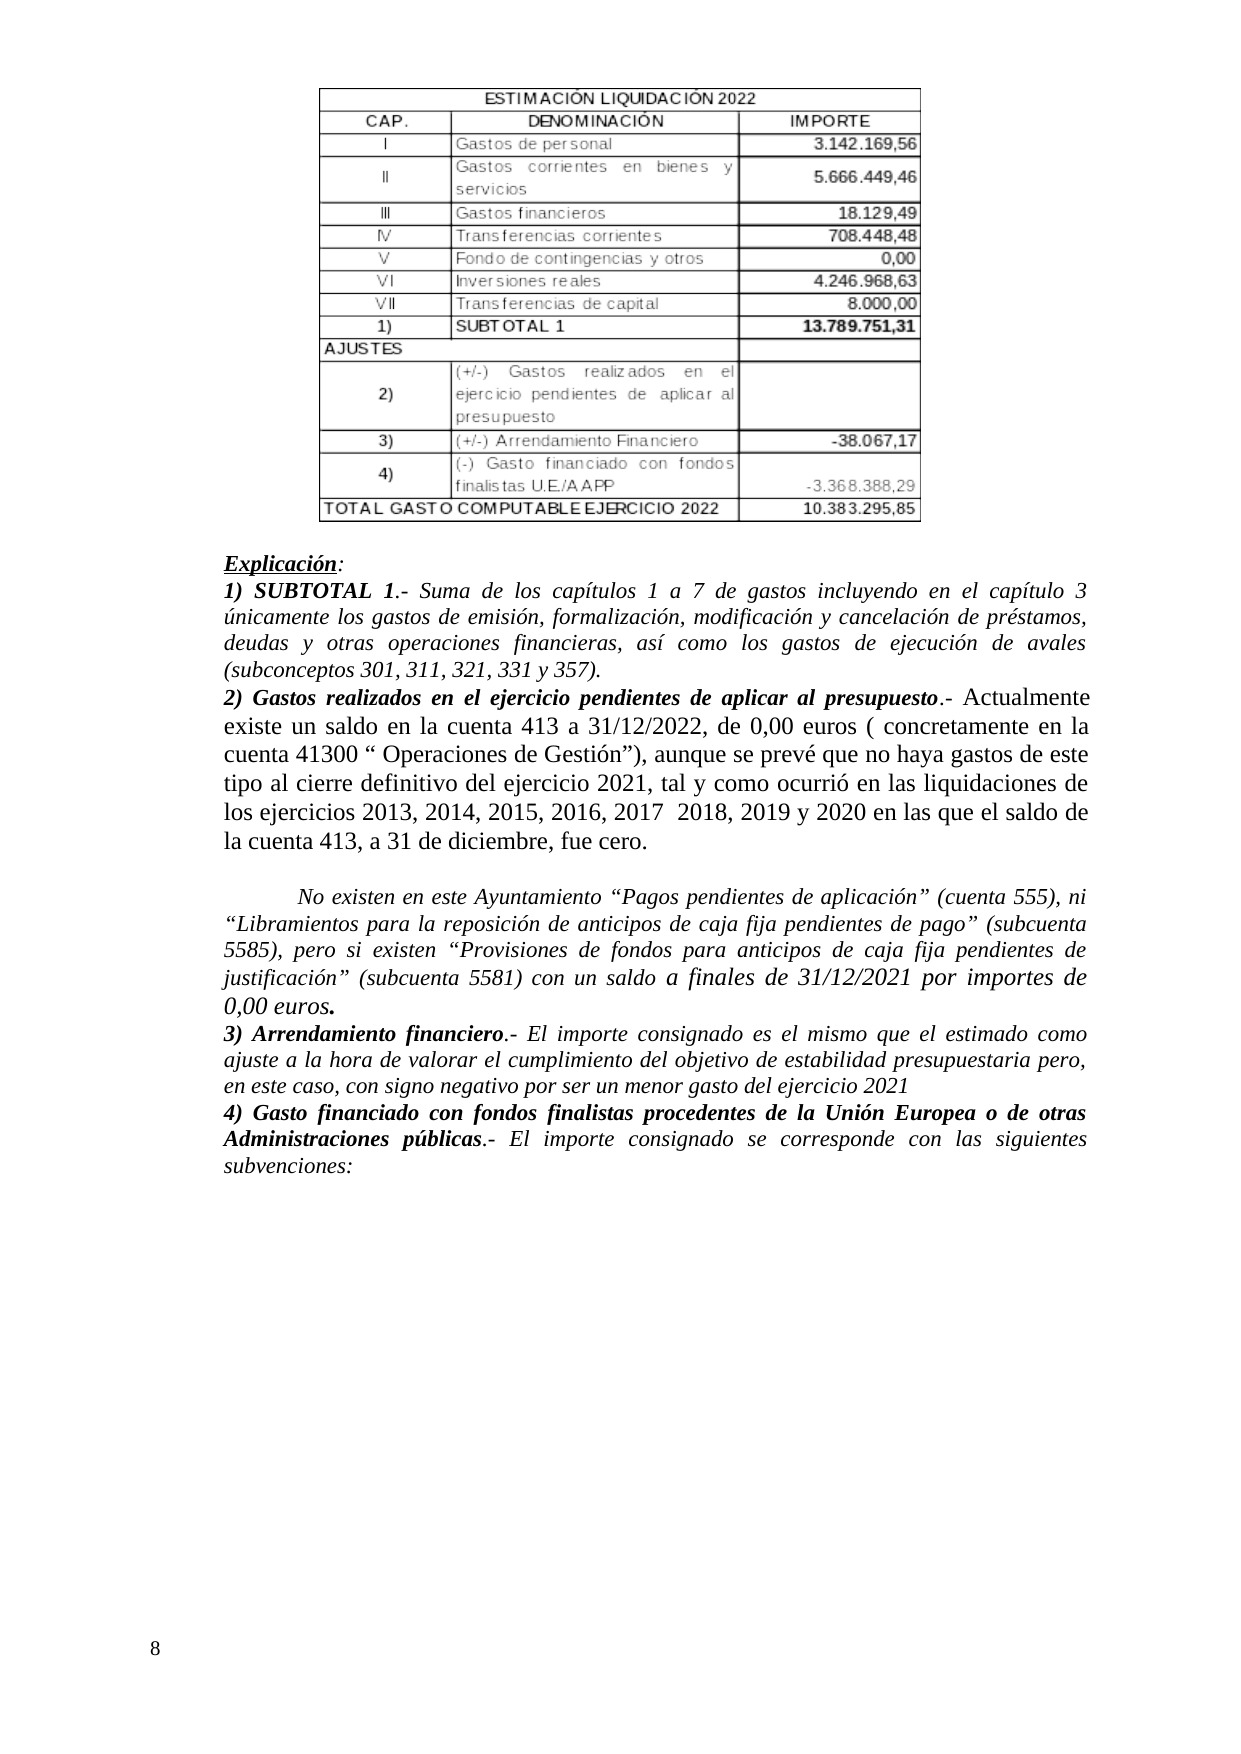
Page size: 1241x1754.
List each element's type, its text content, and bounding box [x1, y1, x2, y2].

text No existen en este Ayuntamiento “Pagos pendientes de aplicación” (cuenta 555), ni “Libramientos para la reposición de anticipos de caja fija pendientes de pago” (subcuenta 5585), pero si existen “Provisiones de fondos para anticipos de caja fija pendientes de justificación” (subcuenta 5581) con un saldo a finales de 31/12/2021 por importes de 0,00 euros. [224, 883, 1090, 1020]
text 4) Gasto financiado con fondos finalistas procedentes de la Unión Europea o de otras Administraciones públicas.- El importe consignado se corresponde con las siguientes subvenciones: [224, 1099, 1090, 1178]
text Explicación: [224, 550, 1090, 577]
text 2) Gastos realizados en el ejercicio pendientes de aplicar al presupuesto.- Actualmente existe un saldo en la cuenta 413 a 31/12/2022, de 0,00 euros ( concretamente en la cuenta 41300 “ Operaciones de Gestión”), aunque se prevé que no haya gastos de este tipo al cierre definitivo del ejercicio 2021, tal y como ocurrió en las liquidaciones de los ejercicios 2013, 2014, 2015, 2016, 2017 2018, 2019 y 2020 en las que el saldo de la cuenta 413, a 31 de diciembre, fue cero. [224, 682, 1090, 854]
text 1) SUBTOTAL 1.- Suma de los capítulos 1 a 7 de gastos incluyendo en el capítulo 3 únicamente los gastos de emisión, formalización, modificación y cancelación de préstamos, deudas y otras operaciones financieras, así como los gastos de ejecución de avales (subconceptos 301, 311, 321, 331 y 357). [224, 577, 1090, 682]
text 3) Arrendamiento financiero.- El importe consignado es el mismo que el estimado como ajuste a la hora de valorar el cumplimiento del objetivo de estabilidad presupuestaria pero, en este caso, con signo negativo por ser un menor gasto del ejercicio 2021 [224, 1020, 1090, 1099]
